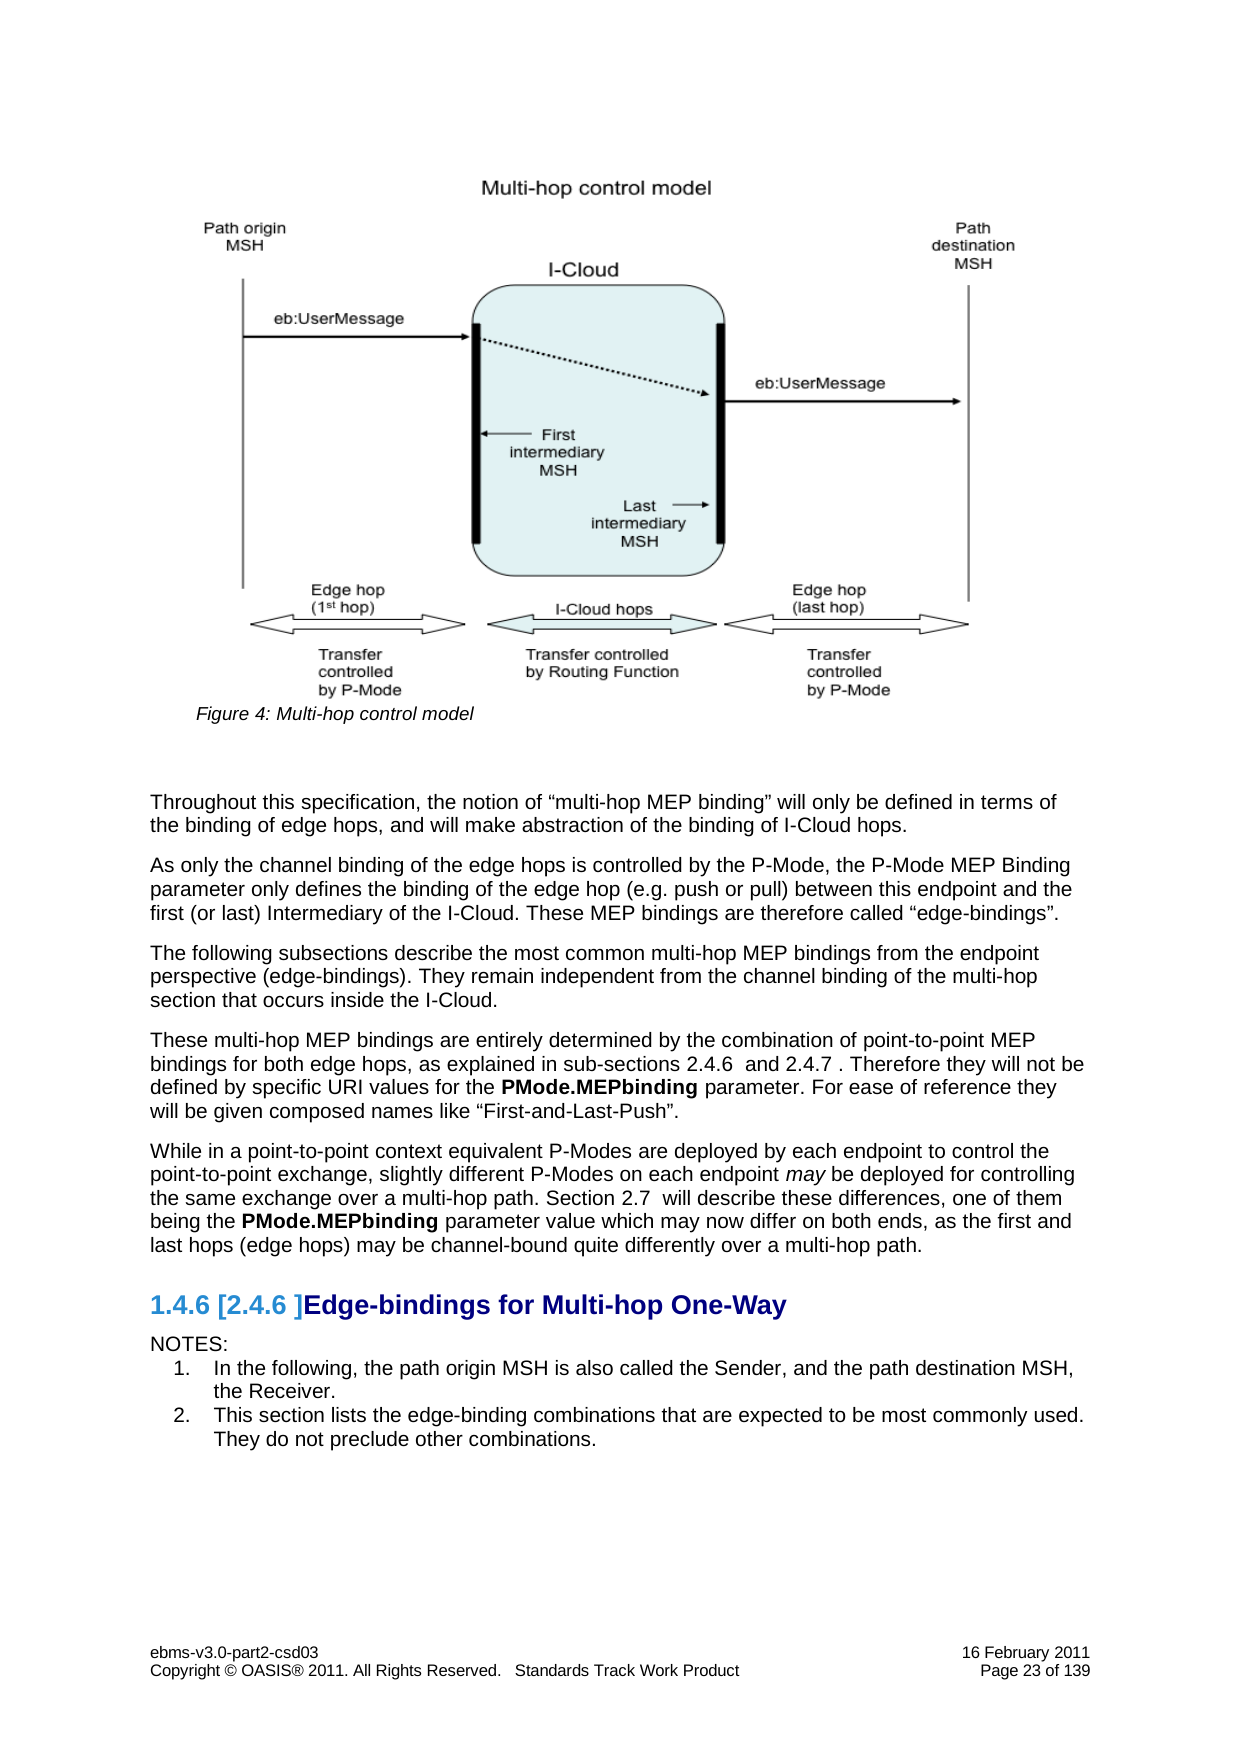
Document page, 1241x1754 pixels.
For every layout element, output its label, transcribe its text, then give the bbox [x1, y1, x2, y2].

list In the following, the path origin MSH is also called the Sender, and the path destination MSH, the Receiver. [173, 1356, 1090, 1403]
list This section lists the edge-binding combinations that are expected to be most commonly used. They do not preclude other combinations. [173, 1403, 1090, 1451]
text NOTES: [150, 1333, 1090, 1356]
picture [196, 171, 1028, 704]
text These multi-hop MEP bindings are entirely determined by the combination of point-to-point MEP bindings for both edge hops, as explained in sub-sections 2.4.6 and 2.4.7 . Therefore they will not be defined by specific URI values for the PMode.MEPbinding parameter. For ease of reference they will be given composed names like “First-and-Last-Push”. [150, 1028, 1090, 1123]
subtitle Edge-bindings for Multi-hop One-Way [150, 1290, 1090, 1320]
text Throughout this specification, the notion of “multi-hop MEP binding” will only be defined in terms of the binding of edge hops, and will make abstraction of the binding of I-Cloud hops. [150, 790, 1090, 837]
text Figure 4: Multi-hop control model [196, 172, 1044, 724]
text As only the channel binding of the edge hops is controlled by the P-Mode, the P-Mode MEP Binding parameter only defines the binding of the edge hop (e.g. push or pull) between this endpoint and the first (or last) Intermediary of the I-Cloud. These MEP bindings are therefore called “edge-bindings”. [150, 854, 1090, 924]
text The following subsections describe the most common multi-hop MEP bindings from the endpoint perspective (edge-bindings). They remain independent from the channel binding of the multi-hop section that occurs inside the I-Cloud. [150, 941, 1090, 1012]
text While in a point-to-point context equivalent P-Modes are deployed by each endpoint to control the point-to-point exchange, slightly different P-Modes on each endpoint may be deployed for controlling the same exchange over a multi-hop path. Section 2.7 will describe these differences, one of them being the PMode.MEPbinding parameter value which may now differ on both ends, as the first and last hops (edge hops) may be channel-bound quite differently over a multi-hop path. [150, 1139, 1090, 1257]
